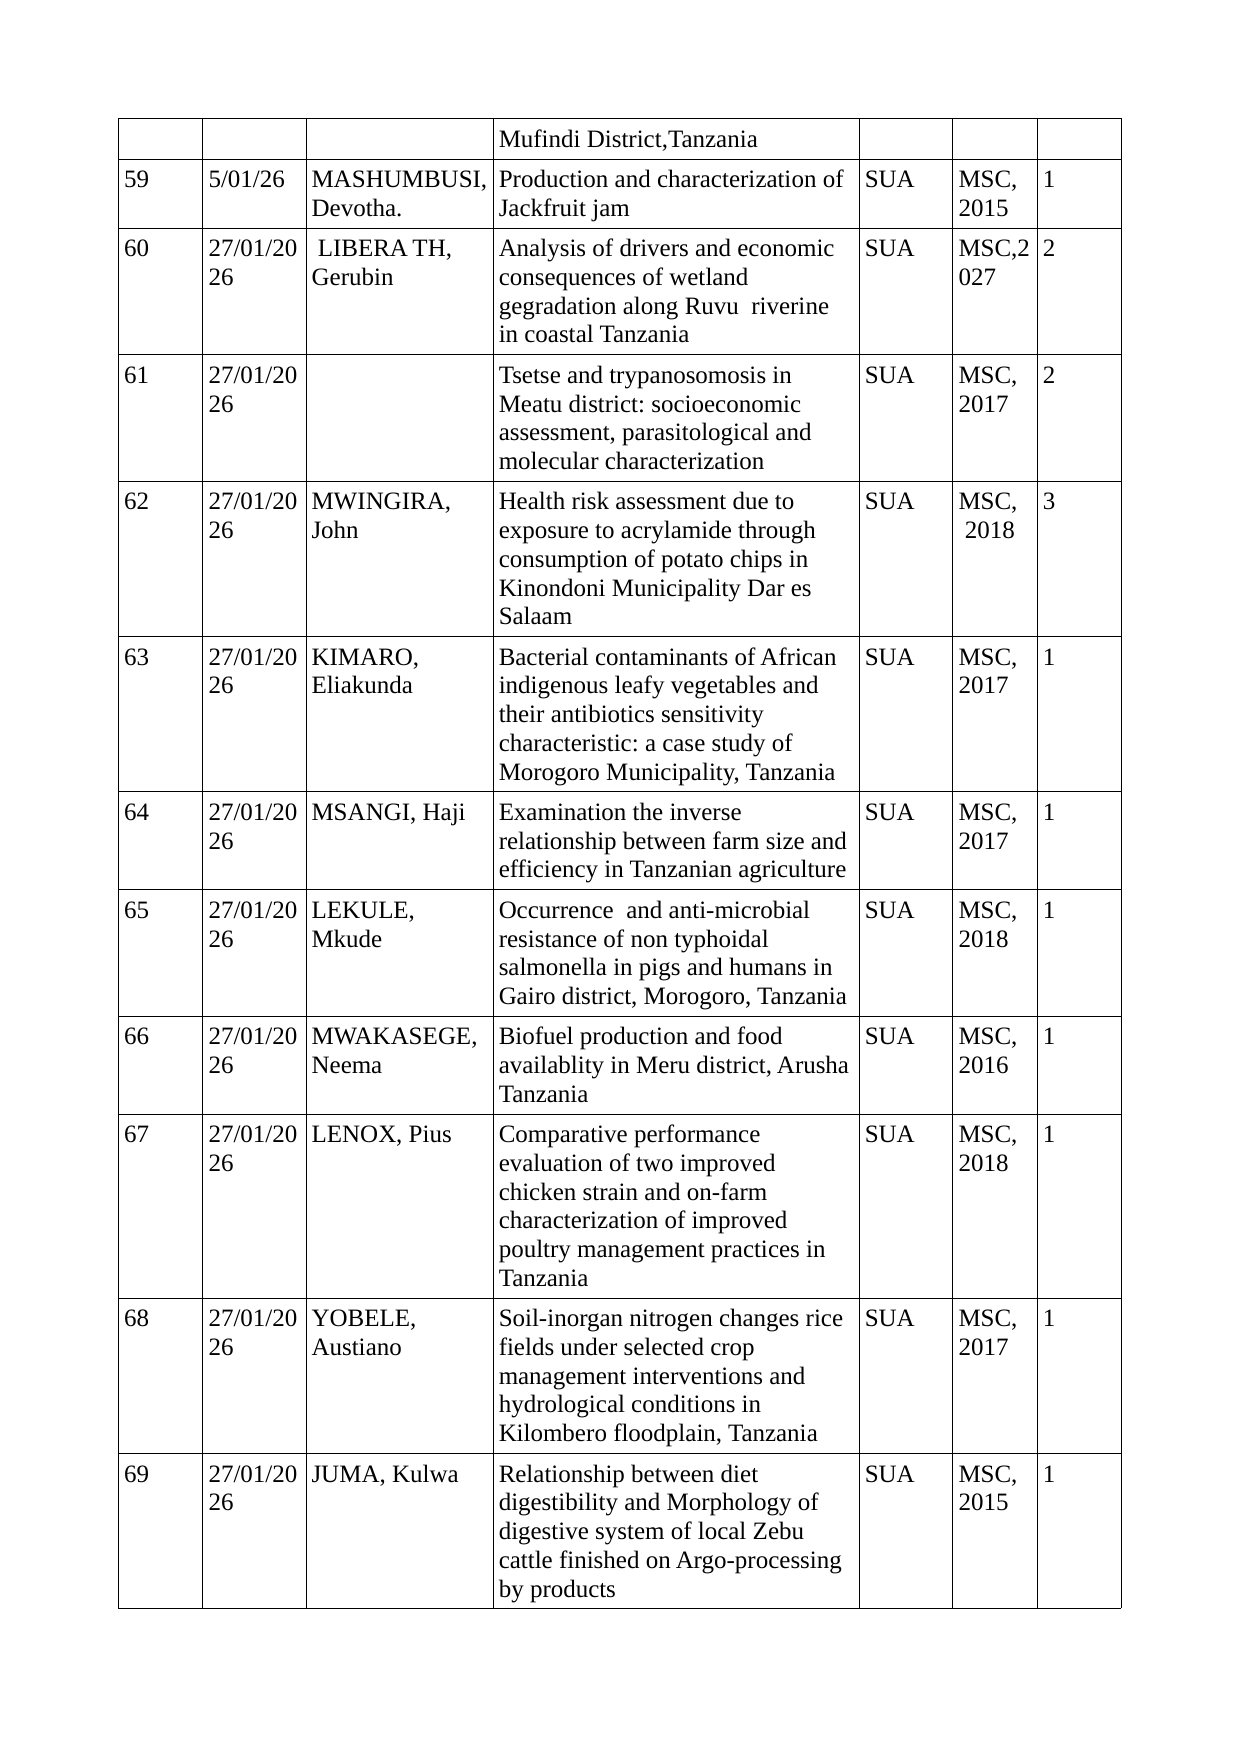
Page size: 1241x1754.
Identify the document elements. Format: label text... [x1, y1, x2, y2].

table_cell 27/01/2026 [203, 792, 306, 889]
table_cell MSC,2027 [953, 229, 1037, 354]
table_cell 62 [119, 482, 202, 636]
table_cell Occurrence and anti-microbial resistance of non typhoidal salmonella in pigs and humans in Gairo district, Morogoro, Tanzania [494, 890, 859, 1016]
table_cell 1 [1038, 1115, 1121, 1297]
table_cell MSC, 2018 [953, 1115, 1037, 1297]
table_cell MSC, 2018 [953, 482, 1037, 636]
table_cell MWAKASEGE, Neema [307, 1017, 493, 1113]
table_cell [203, 119, 306, 158]
table_cell MSC, 2017 [953, 792, 1037, 889]
table_cell 61 [119, 355, 202, 481]
table_cell 63 [119, 637, 202, 791]
table_cell SUA [860, 1017, 952, 1113]
table_cell 1 [1038, 160, 1121, 227]
table_cell Production and characterization of Jackfruit jam [494, 160, 859, 227]
table_cell 1 [1038, 890, 1121, 1016]
table_cell Biofuel production and food availablity in Meru district, Arusha Tanzania [494, 1017, 859, 1113]
table_cell 1 [1038, 1454, 1121, 1608]
table_cell MASHUMBUSI,Devotha. [307, 160, 493, 227]
table_cell SUA [860, 482, 952, 636]
table_cell Mufindi District,Tanzania [494, 119, 859, 158]
table_cell LEKULE, Mkude [307, 890, 493, 1016]
table_cell 27/01/2026 [203, 1017, 306, 1113]
table_cell [860, 119, 952, 158]
table_cell SUA [860, 229, 952, 354]
table_cell Tsetse and trypanosomosis in Meatu district: socioeconomic assessment, parasitological and molecular characterization [494, 355, 859, 481]
table_cell Examination the inverse relationship between farm size and efficiency in Tanzanian agriculture [494, 792, 859, 889]
table_cell MSC, 2017 [953, 355, 1037, 481]
table_cell 69 [119, 1454, 202, 1608]
table_cell MSC, 2016 [953, 1017, 1037, 1113]
table_cell 65 [119, 890, 202, 1016]
table_cell 27/01/2026 [203, 637, 306, 791]
table_cell MSC, 2017 [953, 637, 1037, 791]
table_cell MSC, 2015 [953, 1454, 1037, 1608]
table_cell 27/01/2026 [203, 890, 306, 1016]
table_cell 3 [1038, 482, 1121, 636]
table_cell 59 [119, 160, 202, 227]
table_cell MSANGI, Haji [307, 792, 493, 889]
table_cell SUA [860, 1299, 952, 1453]
table_cell YOBELE, Austiano [307, 1299, 493, 1453]
table_cell 1 [1038, 792, 1121, 889]
table_cell Soil-inorgan nitrogen changes rice fields under selected crop management interventions and hydrological conditions in Kilombero floodplain, Tanzania [494, 1299, 859, 1453]
table_cell MSC, 2017 [953, 1299, 1037, 1453]
table_cell 27/01/2026 [203, 229, 306, 354]
table_cell 27/01/2026 [203, 355, 306, 481]
table_cell 68 [119, 1299, 202, 1453]
table_cell SUA [860, 890, 952, 1016]
table_cell 2 [1038, 355, 1121, 481]
table_cell MSC, 2018 [953, 890, 1037, 1016]
table_cell MWINGIRA, John [307, 482, 493, 636]
table_cell [953, 119, 1037, 158]
table_cell MSC, 2015 [953, 160, 1037, 227]
table_cell SUA [860, 1115, 952, 1297]
table_cell [1038, 119, 1121, 158]
table_cell KIMARO, Eliakunda [307, 637, 493, 791]
table_cell 27/01/2026 [203, 1454, 306, 1608]
table_cell SUA [860, 1454, 952, 1608]
table_cell Comparative performance evaluation of two improved chicken strain and on-farm characterization of improved poultry management practices in Tanzania [494, 1115, 859, 1297]
table_cell LENOX, Pius [307, 1115, 493, 1297]
table_cell 5/01/26 [203, 160, 306, 227]
table_cell 1 [1038, 1299, 1121, 1453]
table_cell SUA [860, 355, 952, 481]
table_cell Health risk assessment due to exposure to acrylamide through consumption of potato chips in Kinondoni Municipality Dar es Salaam [494, 482, 859, 636]
table_cell Analysis of drivers and economic consequences of wetland gegradation along Ruvu riverine in coastal Tanzania [494, 229, 859, 354]
table_cell [307, 119, 493, 158]
table_cell 66 [119, 1017, 202, 1113]
table_cell [119, 119, 202, 158]
table_cell 27/01/2026 [203, 1115, 306, 1297]
table_cell SUA [860, 792, 952, 889]
table_cell 1 [1038, 1017, 1121, 1113]
table_cell 27/01/2026 [203, 482, 306, 636]
table_cell JUMA, Kulwa [307, 1454, 493, 1608]
table_cell 27/01/2026 [203, 1299, 306, 1453]
table_cell 1 [1038, 637, 1121, 791]
table_cell SUA [860, 160, 952, 227]
table_cell 2 [1038, 229, 1121, 354]
table_cell 67 [119, 1115, 202, 1297]
table_cell SUA [860, 637, 952, 791]
table_cell Bacterial contaminants of African indigenous leafy vegetables and their antibiotics sensitivity characteristic: a case study of Morogoro Municipality, Tanzania [494, 637, 859, 791]
table_cell 60 [119, 229, 202, 354]
table_cell 64 [119, 792, 202, 889]
table_cell Relationship between diet digestibility and Morphology of digestive system of local Zebu cattle finished on Argo-processing by products [494, 1454, 859, 1608]
table_cell LIBERA TH, Gerubin [307, 229, 493, 354]
table_cell [307, 355, 493, 481]
